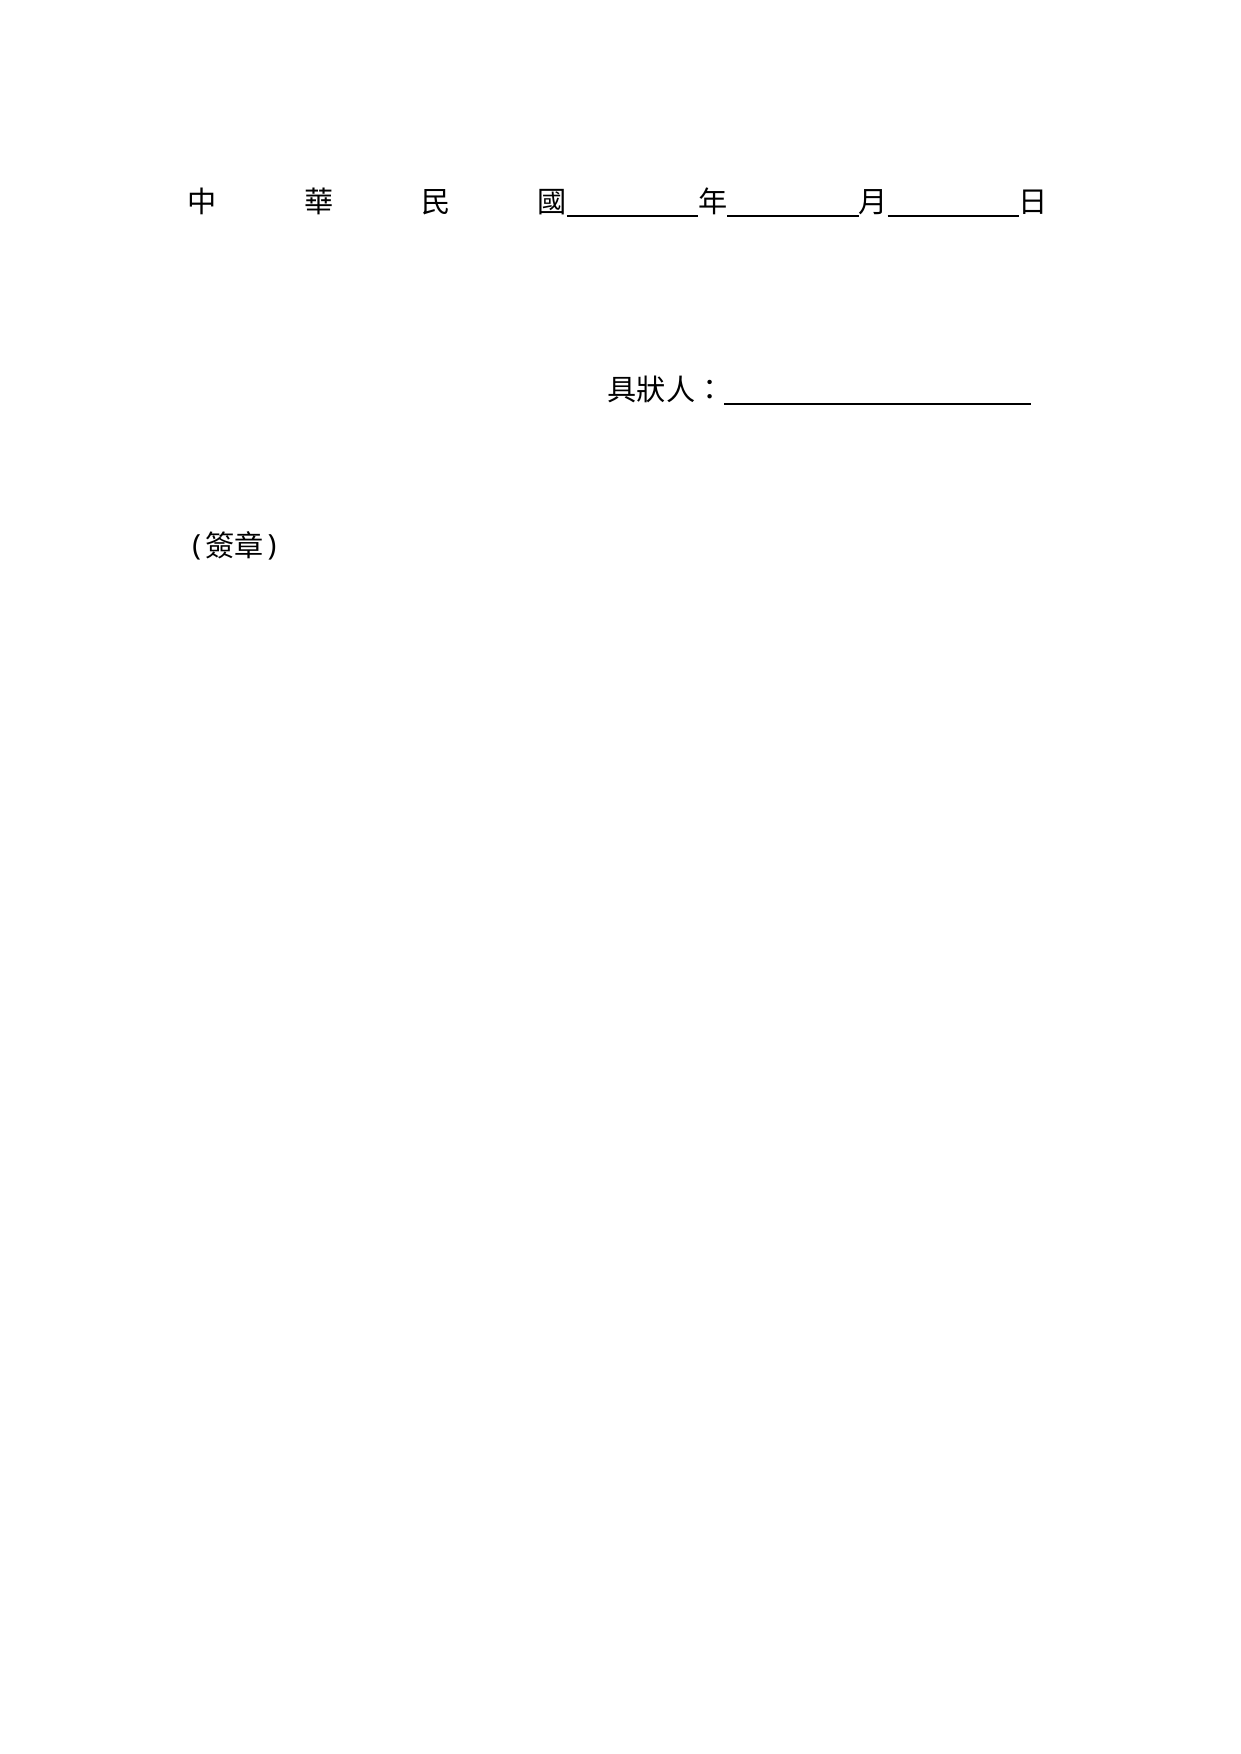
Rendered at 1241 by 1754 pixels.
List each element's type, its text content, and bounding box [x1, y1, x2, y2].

text 具狀人： (簽章) [187, 346, 1053, 564]
text 中 華 民 國 年 月 日 [187, 158, 1053, 221]
